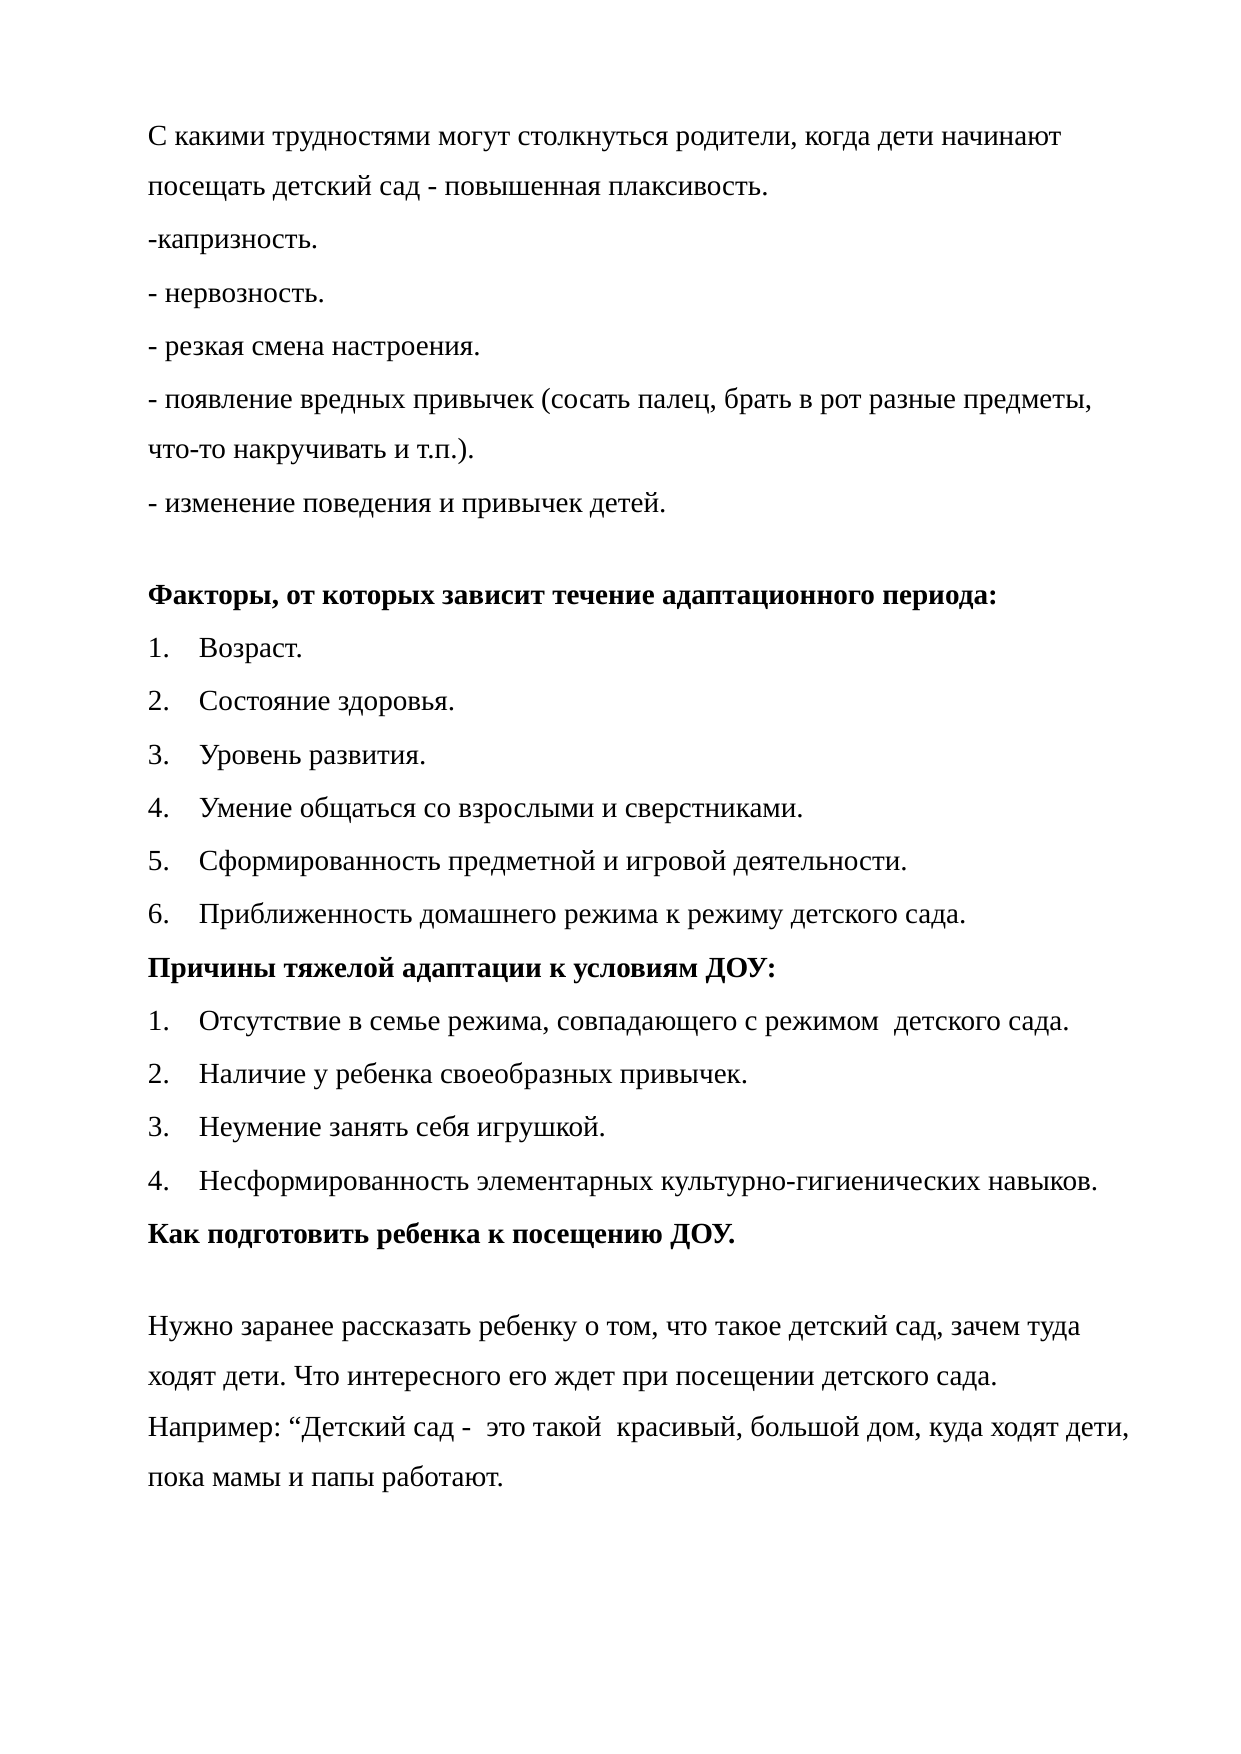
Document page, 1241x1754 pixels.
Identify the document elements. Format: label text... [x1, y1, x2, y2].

text 5. Сформированность предметной и игровой деятельности. [148, 843, 1137, 877]
text 4. Несформированность элементарных культурно-гигиенических навыков. [148, 1163, 1137, 1196]
text - резкая смена настроения. [148, 328, 1137, 362]
text - изменение поведения и привычек детей. [148, 485, 1137, 518]
text - нервозность. [148, 275, 1137, 308]
text Как подготовить ребенка к посещению ДОУ. [148, 1216, 1137, 1249]
text -капризность. [148, 222, 1137, 255]
text 2. Наличие у ребенка своеобразных привычек. [148, 1056, 1137, 1090]
text 6. Приближенность домашнего режима к режиму детского сада. [148, 896, 1137, 930]
text 1. Отсутствие в семье режима, совпадающего с режимом детского сада. [148, 1003, 1137, 1036]
text 3. Неумение занять себя игрушкой. [148, 1109, 1137, 1143]
text 1. Возраст. [148, 630, 1137, 664]
text Факторы, от которых зависит течение адаптационного периода: [148, 577, 1137, 611]
text 4. Умение общаться со взрослыми и сверстниками. [148, 790, 1137, 823]
text Причины тяжелой адаптации к условиям ДОУ: [148, 950, 1137, 983]
text 3. Уровень развития. [148, 737, 1137, 770]
text С какими трудностями могут столкнуться родители, когда дети начинают посещать детский сад - повышенная плаксивость. [148, 118, 1137, 202]
text Нужно заранее рассказать ребенку о том, что такое детский сад, зачем туда ходят дети. Что интересного его ждет при посещении детского сада. Например: “Детский сад - это такой красивый, большой дом, куда ходят дети, пока мамы и папы работают. [148, 1308, 1137, 1492]
text 2. Состояние здоровья. [148, 683, 1137, 717]
text - появление вредных привычек (сосать палец, брать в рот разные предметы, что-то накручивать и т.п.). [148, 381, 1137, 465]
